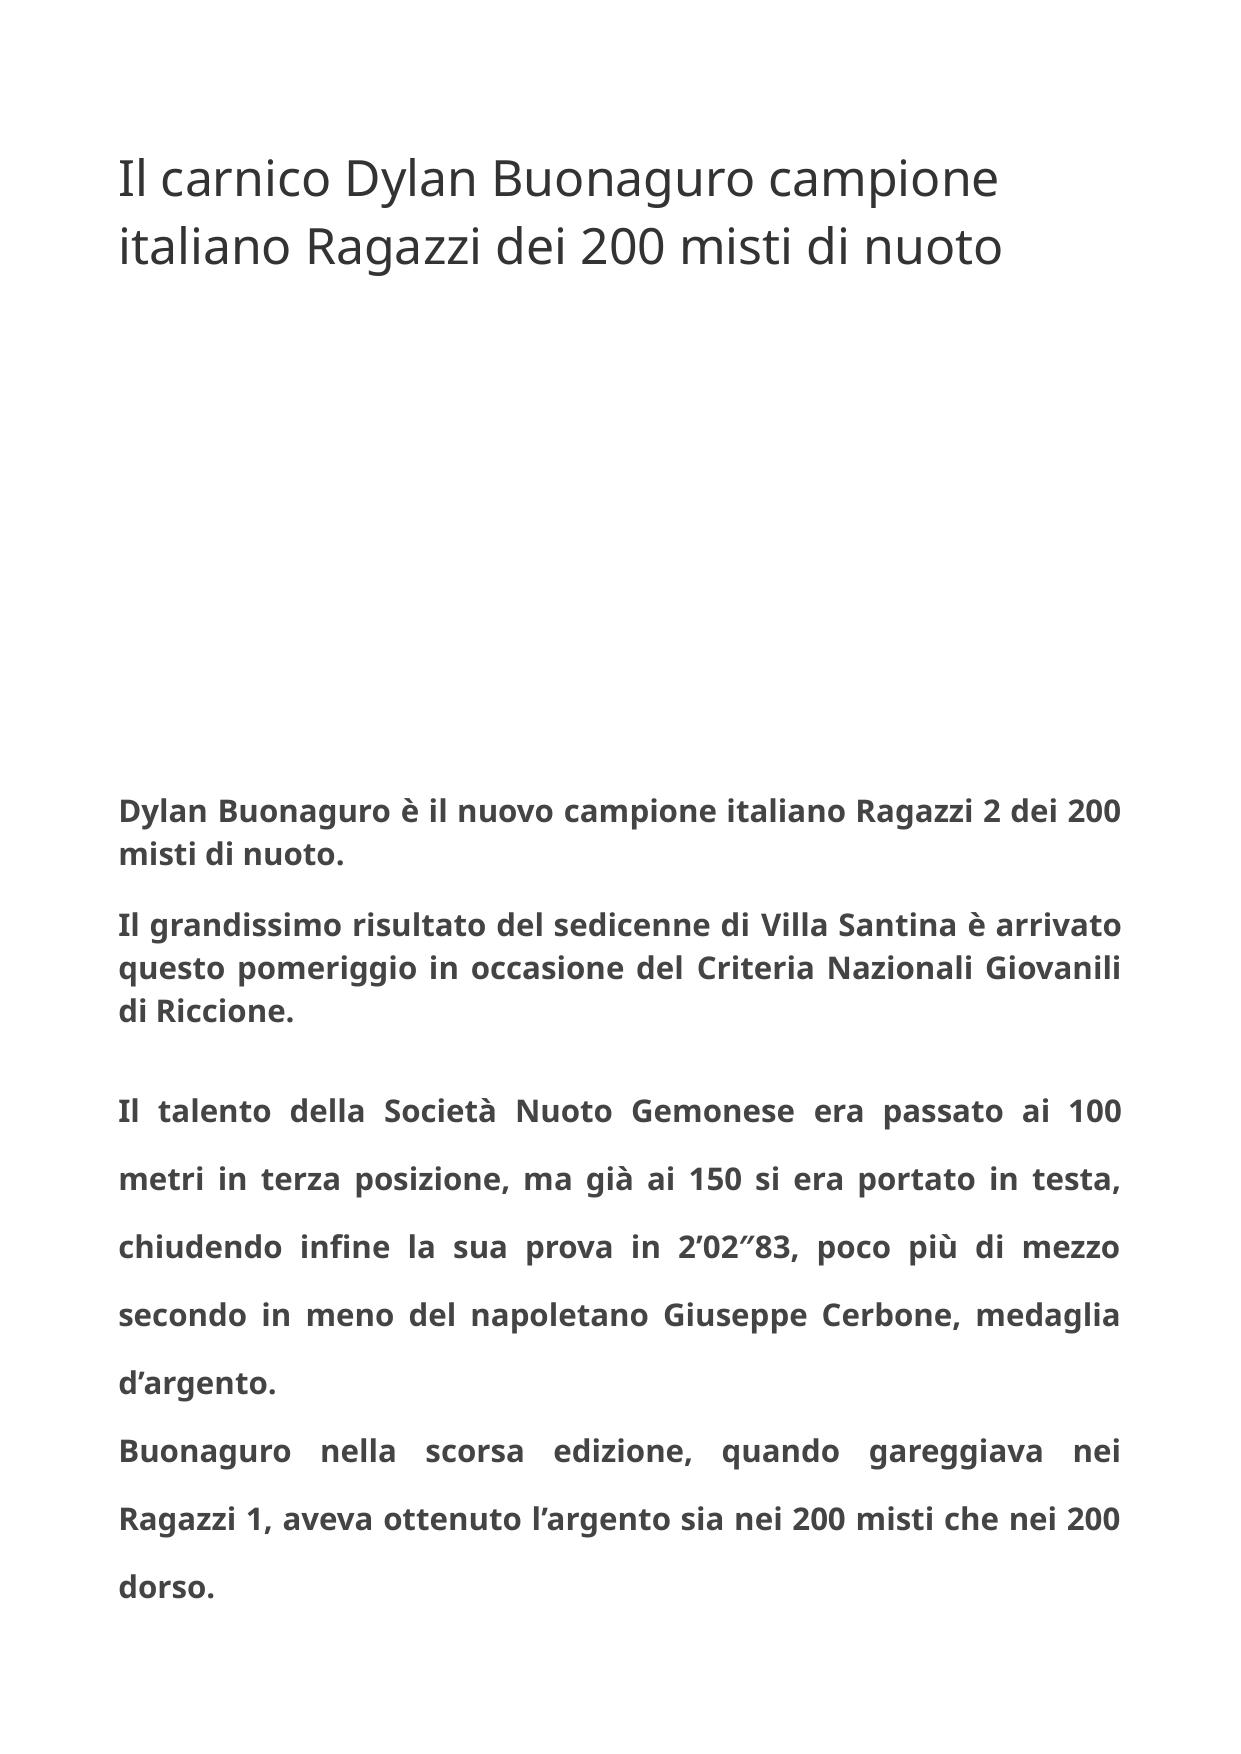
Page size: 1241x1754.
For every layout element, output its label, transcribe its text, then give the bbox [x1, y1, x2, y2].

subtitle Il carnico Dylan Buonaguro campione italiano Ragazzi dei 200 misti di nuoto [118, 143, 1122, 279]
text Buonaguro nella scorsa edizione, quando gareggiava nei Ragazzi 1, aveva ottenuto l’argento sia nei 200 misti che nei 200 dorso. [118, 1429, 1122, 1608]
text Dylan Buonaguro è il nuovo campione italiano Ragazzi 2 dei 200 misti di nuoto. [118, 789, 1122, 874]
text Il talento della Società Nuoto Gemonese era passato ai 100 metri in terza posizione, ma già ai 150 si era portato in testa, chiudendo infine la sua prova in 2’02″83, poco più di mezzo secondo in meno del napoletano Giuseppe Cerbone, medaglia d’argento. [118, 1089, 1122, 1404]
text Il grandissimo risultato del sedicenne di Villa Santina è arrivato questo pomeriggio in occasione del Criteria Nazionali Giovanili di Riccione. [118, 903, 1122, 1031]
